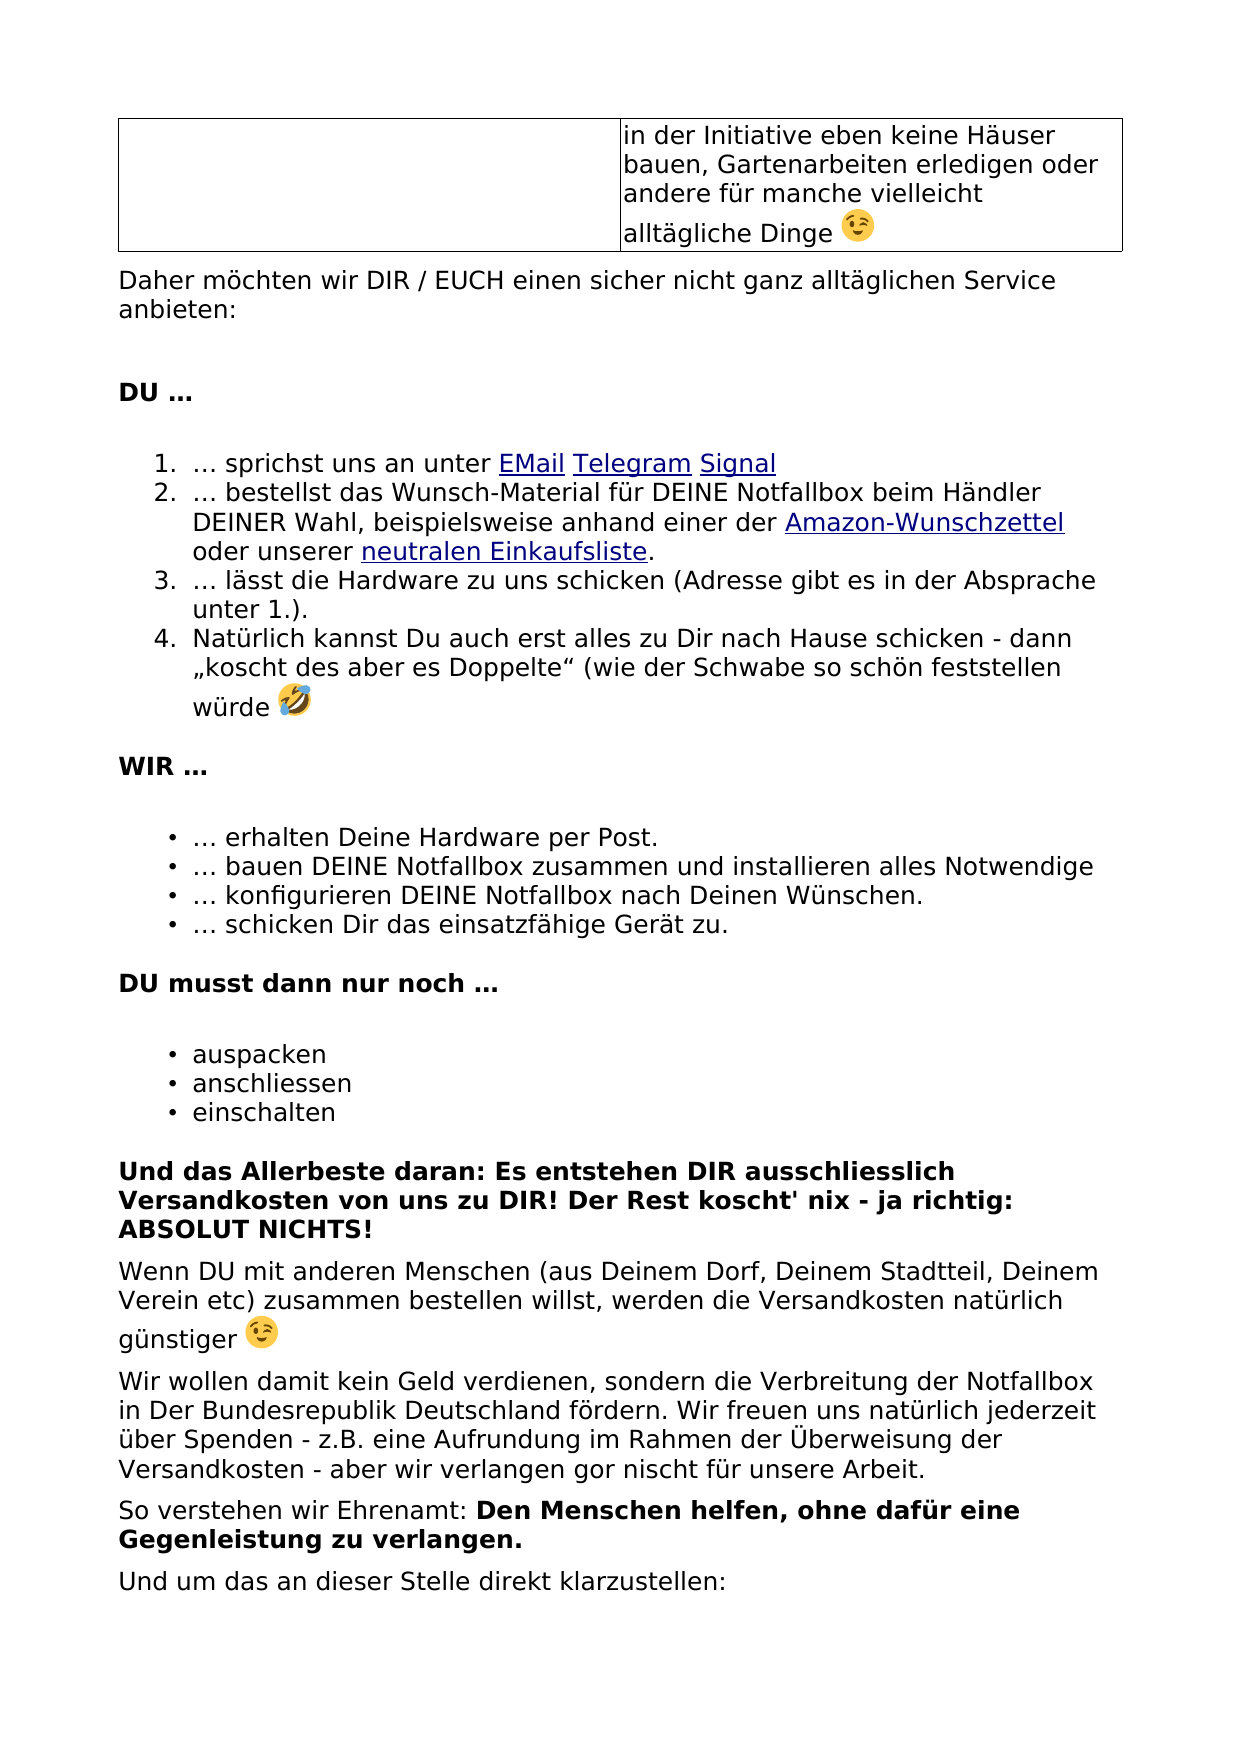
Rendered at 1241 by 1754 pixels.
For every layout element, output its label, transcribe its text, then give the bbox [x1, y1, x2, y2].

text Wenn DU mit anderen Menschen (aus Deinem Dorf, Deinem Stadtteil, Deinem Verein etc) zusammen bestellen willst, werden die Versandkosten natürlich günstiger [118, 1257, 1122, 1355]
list … lässt die Hardware zu uns schicken (Adresse gibt es in der Absprache unter 1.). [177, 566, 1122, 624]
list … bauen DEINE Notfallbox zusammen und installieren alles Notwendige [177, 852, 1122, 881]
text Daher möchten wir DIR / EUCH einen sicher nicht ganz alltäglichen Service anbieten: [118, 266, 1122, 324]
table_header [119, 119, 620, 251]
table_header in der Initiative eben keine Häuser bauen, Gartenarbeiten erledigen oder andere für manche vielleicht alltägliche Dinge [621, 119, 1122, 251]
text Wir wollen damit kein Geld verdienen, sondern die Verbreitung der Notfallbox in Der Bundesrepublik Deutschland fördern. Wir freuen uns natürlich jederzeit über Spenden - z.B. eine Aufrundung im Rahmen der Überweisung der Versandkosten - aber wir verlangen gor nischt für unsere Arbeit. [118, 1367, 1122, 1484]
list … schicken Dir das einsatzfähige Gerät zu. [177, 910, 1122, 939]
list auspacken [177, 1040, 1122, 1069]
list … erhalten Deine Hardware per Post. [177, 823, 1122, 852]
list Natürlich kannst Du auch erst alles zu Dir nach Hause schicken - dann „koscht des aber es Doppelte“ (wie der Schwabe so schön feststellen würde [177, 624, 1122, 722]
text Und das Allerbeste daran: Es entstehen DIR ausschliesslich Versandkosten von uns zu DIR! Der Rest koscht' nix - ja richtig: ABSOLUT NICHTS! [118, 1157, 1122, 1244]
text Und um das an dieser Stelle direkt klarzustellen: [118, 1567, 1122, 1596]
text WIR … [118, 752, 1122, 781]
text DU … [118, 378, 1122, 407]
text DU musst dann nur noch … [118, 969, 1122, 998]
list einschalten [177, 1098, 1122, 1128]
list anschliessen [177, 1069, 1122, 1098]
list … konfigurieren DEINE Notfallbox nach Deinen Wünschen. [177, 881, 1122, 910]
list … bestellst das Wunsch-Material für DEINE Notfallbox beim Händler DEINER Wahl, beispielsweise anhand einer der Amazon-Wunschzettel oder unserer neutralen Einkaufsliste. [177, 479, 1122, 566]
list … sprichst uns an unter EMail Telegram Signal [177, 449, 1122, 479]
text So verstehen wir Ehrenamt: Den Menschen helfen, ohne dafür eine Gegenleistung zu verlangen. [118, 1496, 1122, 1555]
